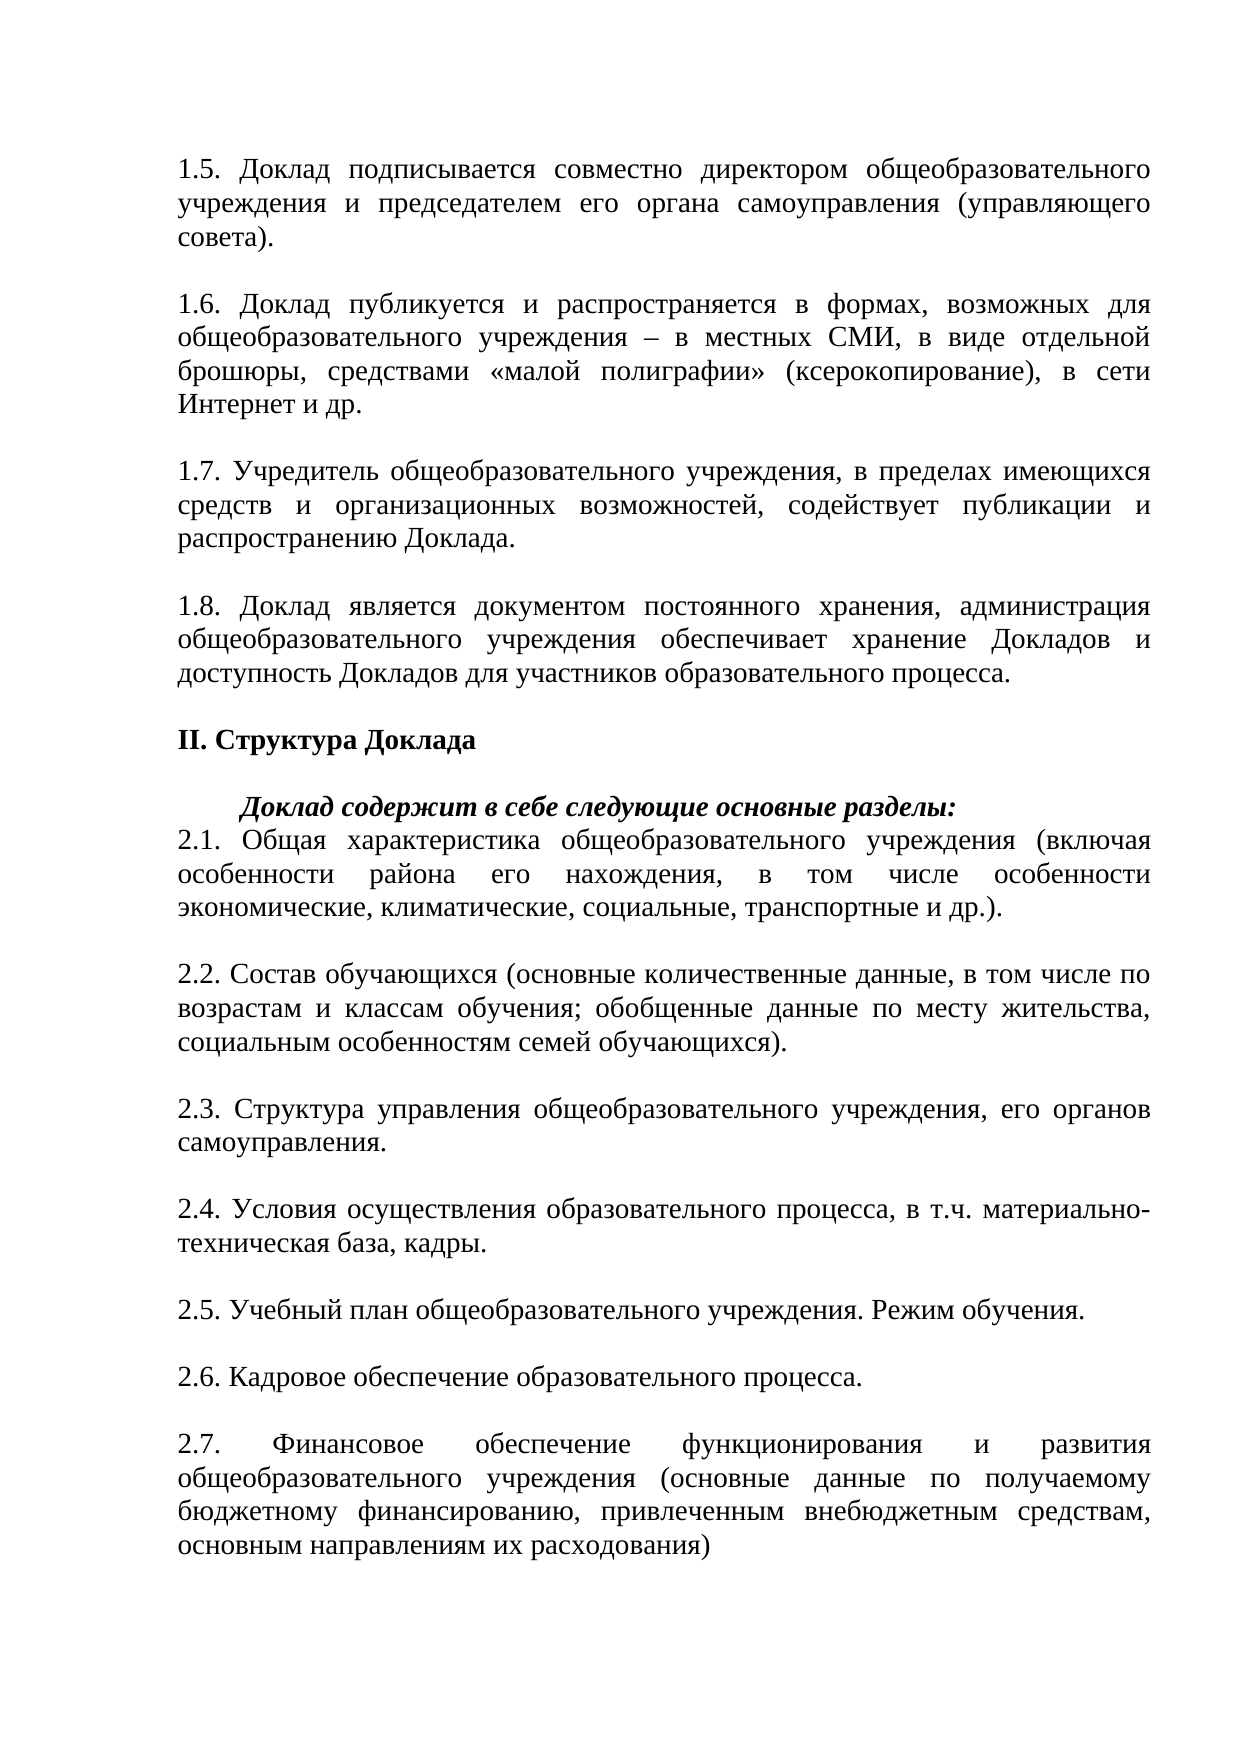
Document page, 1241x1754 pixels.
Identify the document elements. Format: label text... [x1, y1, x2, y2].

text 1.8. Доклад является документом постоянного хранения, администрация общеобразовательного учреждения обеспечивает хранение Докладов и доступность Докладов для участников образовательного процесса. [177, 588, 1152, 688]
text 2.3. Структура управления общеобразовательного учреждения, его органов самоуправления. [177, 1091, 1152, 1158]
text 2.6. Кадровое обеспечение образовательного процесса. [177, 1359, 1152, 1393]
text Доклад содержит в себе следующие основные разделы: [177, 789, 1152, 822]
text 1.5. Доклад подписывается совместно директором общеобразовательного учреждения и председателем его органа самоуправления (управляющего совета). [177, 152, 1152, 252]
text 1.7. Учредитель общеобразовательного учреждения, в пределах имеющихся средств и организационных возможностей, содействует публикации и распространению Доклада. [177, 453, 1152, 554]
text 2.4. Условия осуществления образовательного процесса, в т.ч. материально-техническая база, кадры. [177, 1191, 1152, 1258]
text 2.5. Учебный план общеобразовательного учреждения. Режим обучения. [177, 1292, 1152, 1326]
text 1.6. Доклад публикуется и распространяется в формах, возможных для общеобразовательного учреждения – в местных СМИ, в виде отдельной брошюры, средствами «малой полиграфии» (ксерокопирование), в сети Интернет и др. [177, 286, 1152, 420]
text 2.1. Общая характеристика общеобразовательного учреждения (включая особенности района его нахождения, в том числе особенности экономические, климатические, социальные, транспортные и др.). [177, 822, 1152, 923]
text 2.2. Состав обучающихся (основные количественные данные, в том числе по возрастам и классам обучения; обобщенные данные по месту жительства, социальным особенностям семей обучающихся). [177, 957, 1152, 1057]
text II. Структура Доклада [177, 722, 1152, 755]
text 2.7. Финансовое обеспечение функционирования и развития общеобразовательного учреждения (основные данные по получаемому бюджетному финансированию, привлеченным внебюджетным средствам, основным направлениям их расходования) [177, 1426, 1152, 1560]
